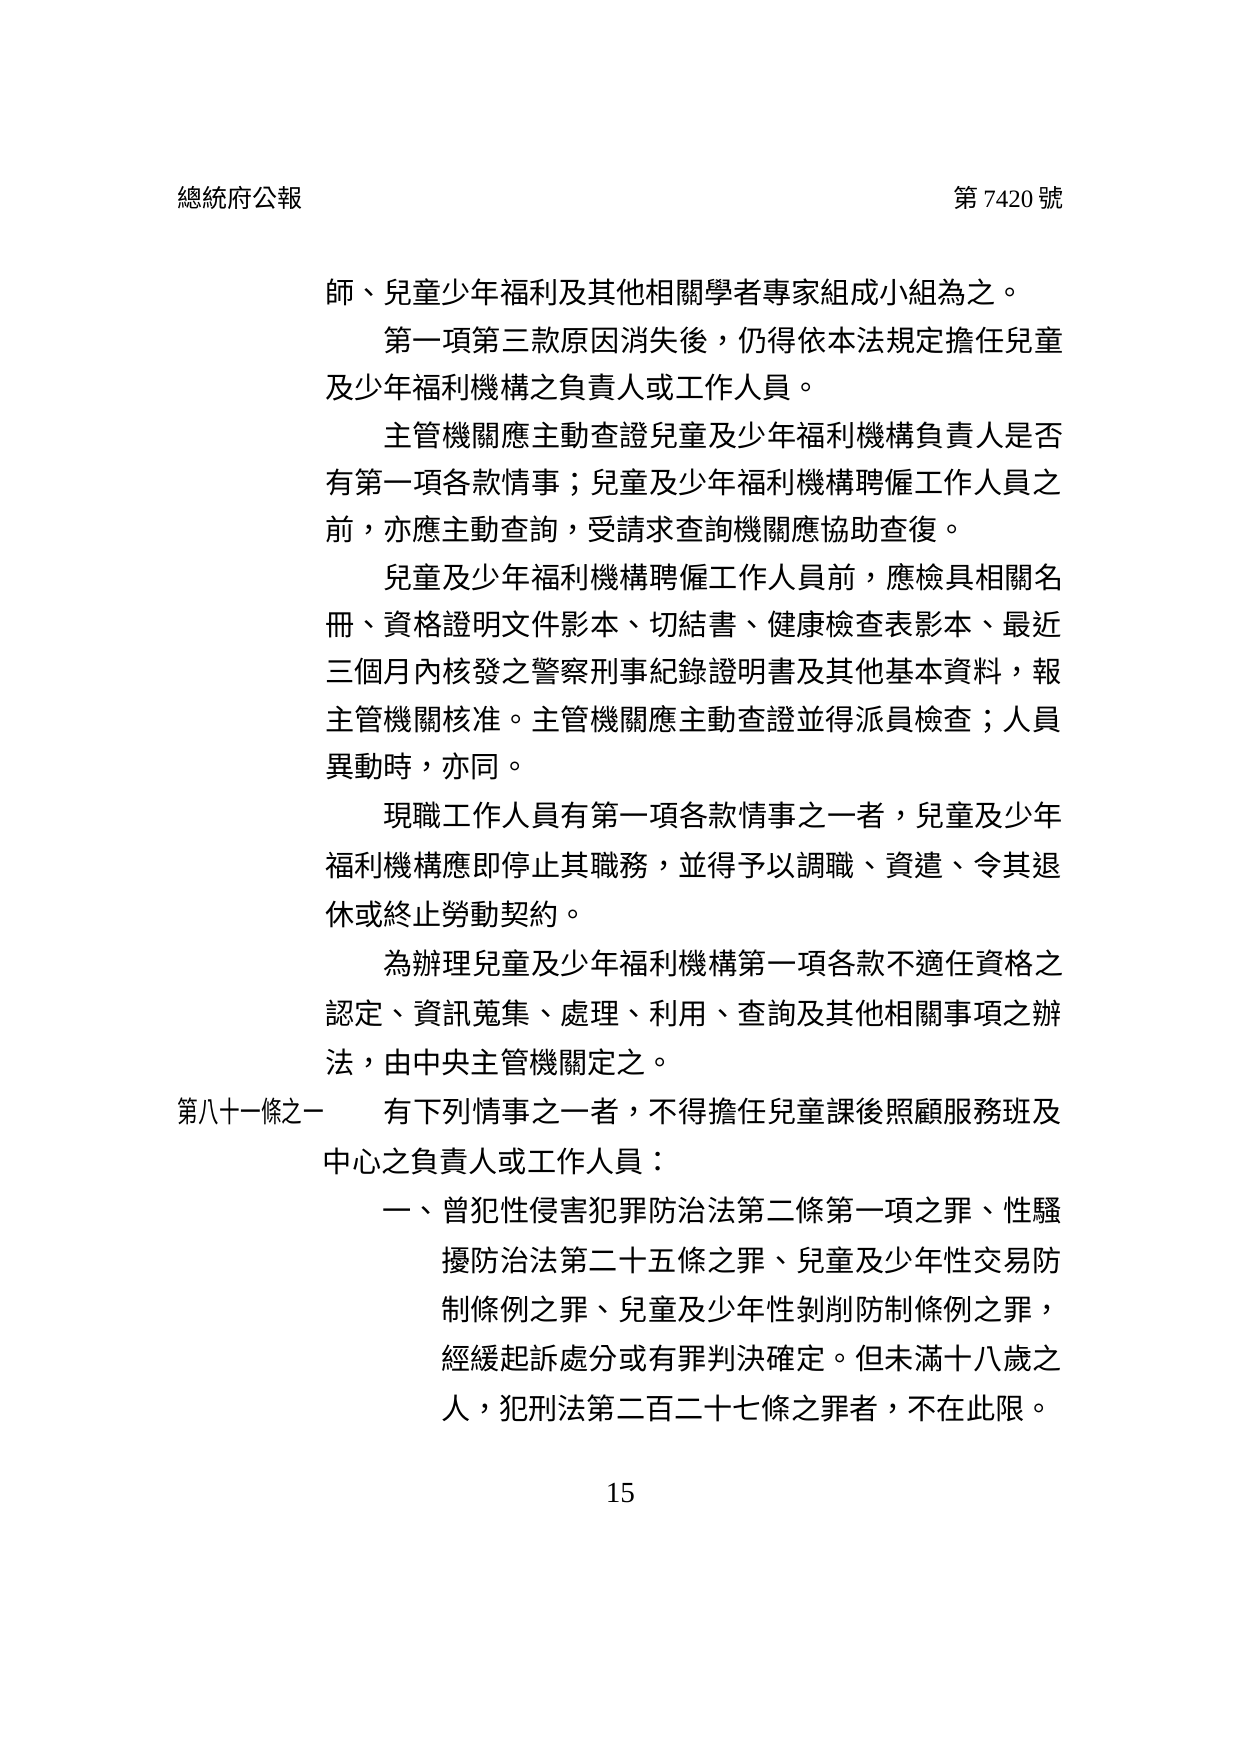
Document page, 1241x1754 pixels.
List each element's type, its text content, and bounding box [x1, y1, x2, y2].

text 主管機關應主動查證兒童及少年福利機構負責人是否有第一項各款情事；兒童及少年福利機構聘僱工作人員之前，亦應主動查詢，受請求查詢機關應協助查復。 [325, 408, 1063, 550]
text 第一項第三款原因消失後，仍得依本法規定擔任兒童及少年福利機構之負責人或工作人員。 [325, 313, 1063, 408]
text 兒童及少年福利機構聘僱工作人員前，應檢具相關名冊、資格證明文件影本、切結書、健康檢查表影本、最近三個月內核發之警察刑事紀錄證明書及其他基本資料，報主管機關核准。主管機關應主動查證並得派員檢查；人員異動時，亦同。 [325, 550, 1063, 787]
text 現職工作人員有第一項各款情事之一者，兒童及少年福利機構應即停止其職務，並得予以調職、資遣、令其退休或終止勞動契約。 [325, 787, 1063, 935]
text 一、 曾犯性侵害犯罪防治法第二條第一項之罪、性騷擾防治法第二十五條之罪、兒童及少年性交易防制條例之罪、兒童及少年性剝削防制條例之罪，經緩起訴處分或有罪判決確定。但未滿十八歲之人，犯刑法第二百二十七條之罪者，不在此限。 [382, 1182, 1063, 1429]
text 為辦理兒童及少年福利機構第一項各款不適任資格之認定、資訊蒐集、處理、利用、查詢及其他相關事項之辦法，由中央主管機關定之。 [325, 935, 1063, 1083]
text 師、兒童少年福利及其他相關學者專家組成小組為之。 [325, 266, 1063, 313]
text 第八十一條之一 有下列情事之一者，不得擔任兒童課後照顧服務班及中心之負責人或工作人員： [177, 1083, 1063, 1182]
